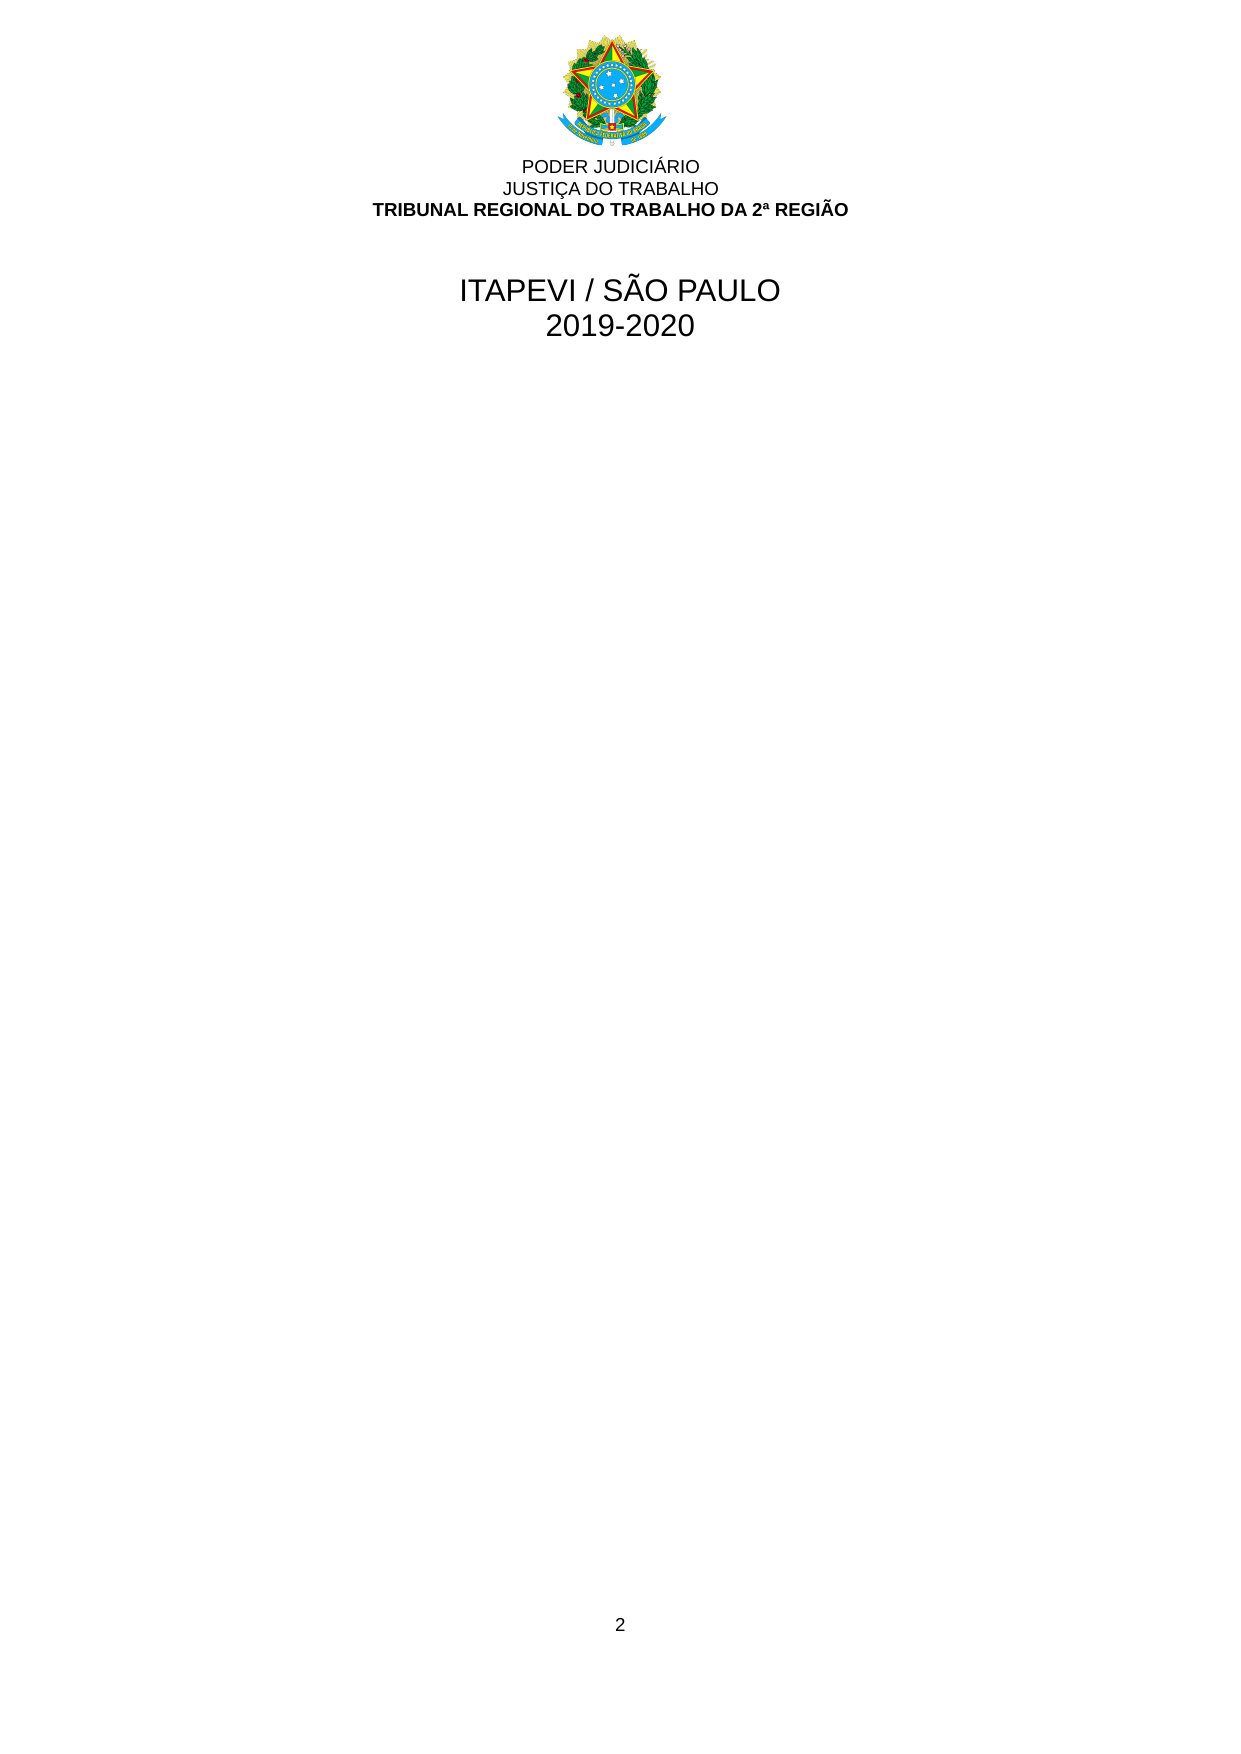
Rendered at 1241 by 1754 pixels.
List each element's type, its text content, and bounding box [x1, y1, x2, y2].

text 2019-2020 [118, 307, 1122, 343]
text ITAPEVI / SÃO PAULO [118, 272, 1122, 307]
